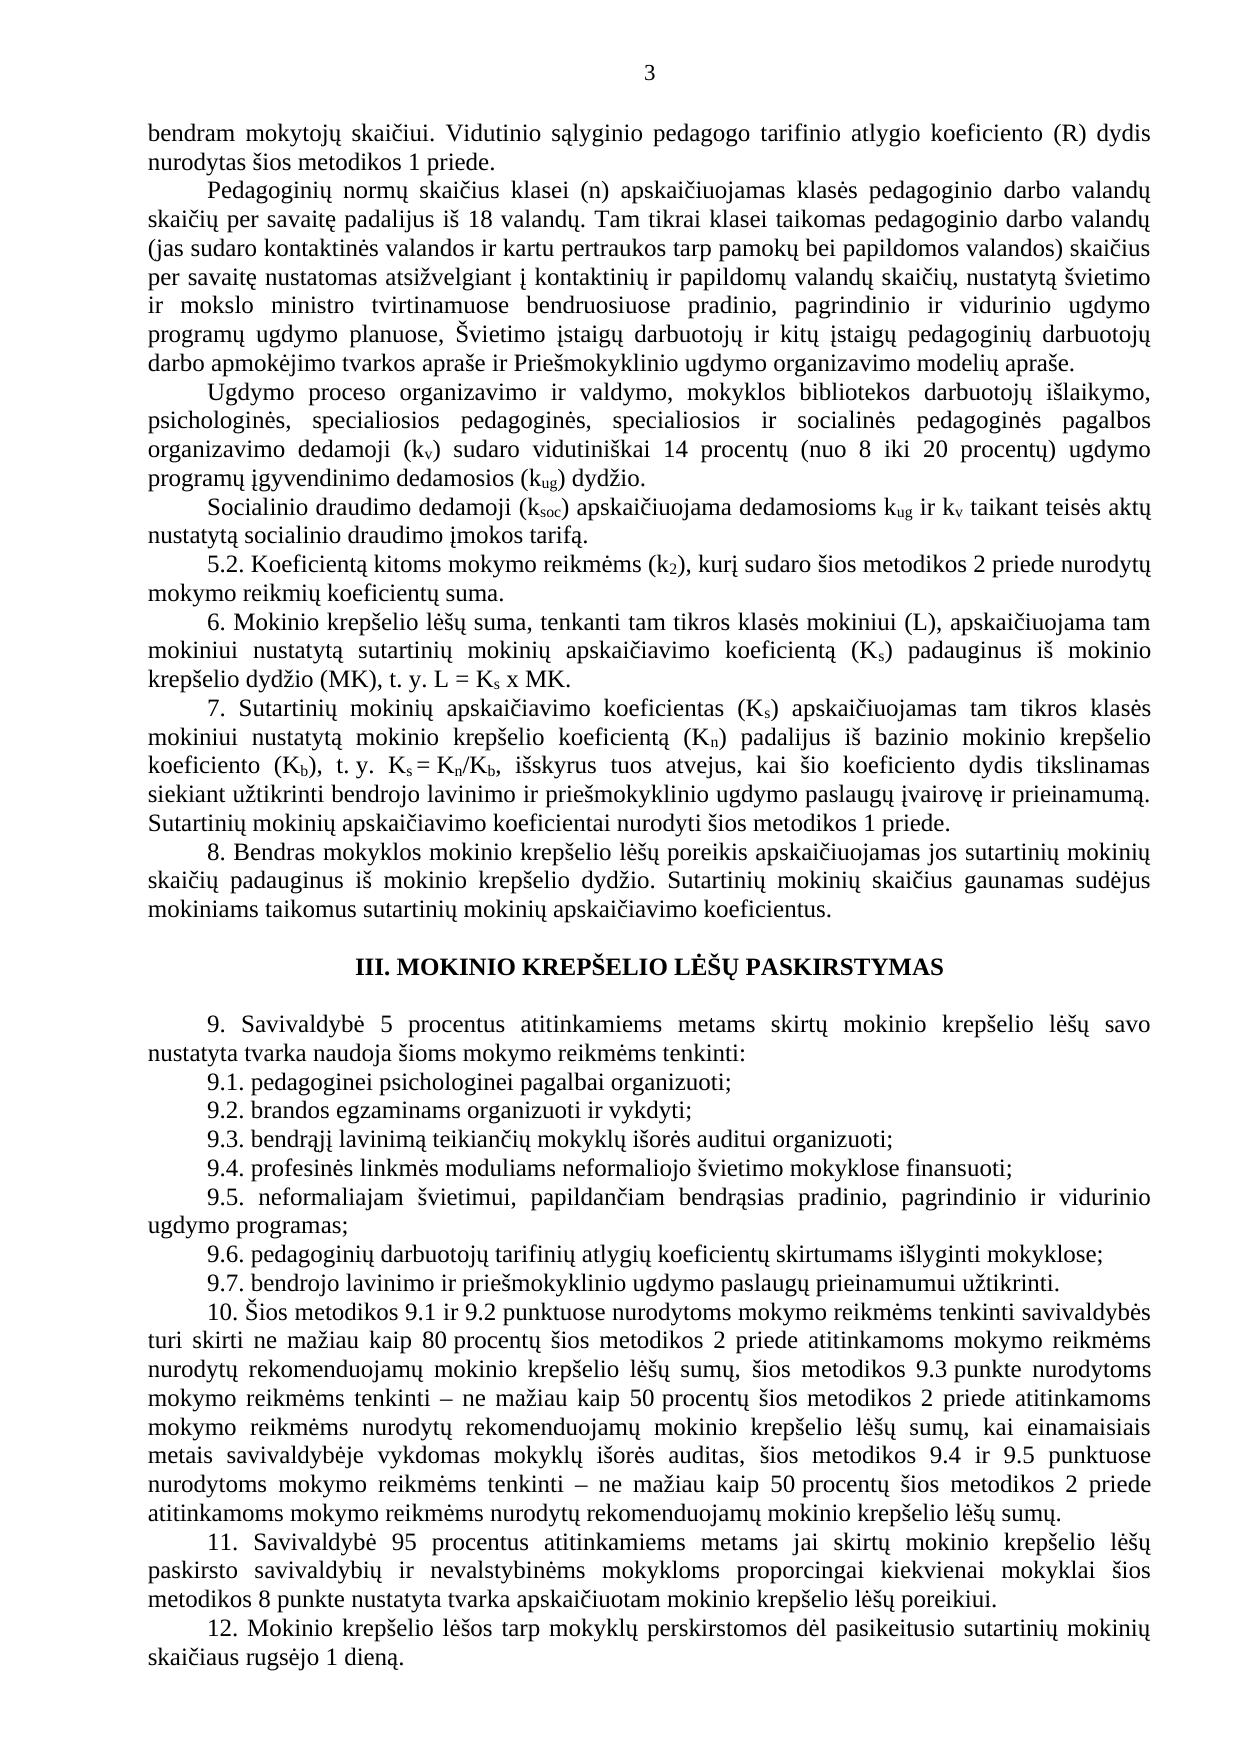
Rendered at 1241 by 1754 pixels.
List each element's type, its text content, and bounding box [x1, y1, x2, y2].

text 9.6. pedagoginių darbuotojų tarifinių atlygių koeficientų skirtumams išlyginti mokyklose; [148, 1239, 1152, 1268]
text 10. Šios metodikos 9.1 ir 9.2 punktuose nurodytoms mokymo reikmėms tenkinti savivaldybės turi skirti ne mažiau kaip 80 procentų šios metodikos 2 priede atitinkamoms mokymo reikmėms nurodytų rekomenduojamų mokinio krepšelio lėšų sumų, šios metodikos 9.3 punkte nurodytoms mokymo reikmėms tenkinti – ne mažiau kaip 50 procentų šios metodikos 2 priede atitinkamoms mokymo reikmėms nurodytų rekomenduojamų mokinio krepšelio lėšų sumų, kai einamaisiais metais savivaldybėje vykdomas mokyklų išorės auditas, šios metodikos 9.4 ir 9.5 punktuose nurodytoms mokymo reikmėms tenkinti – ne mažiau kaip 50 procentų šios metodikos 2 priede atitinkamoms mokymo reikmėms nurodytų rekomenduojamų mokinio krepšelio lėšų sumų. [148, 1297, 1152, 1527]
text 8. Bendras mokyklos mokinio krepšelio lėšų poreikis apskaičiuojamas jos sutartinių mokinių skaičių padauginus iš mokinio krepšelio dydžio. Sutartinių mokinių skaičius gaunamas sudėjus mokiniams taikomus sutartinių mokinių apskaičiavimo koeficientus. [148, 837, 1152, 923]
text 9.1. pedagoginei psichologinei pagalbai organizuoti; [148, 1067, 1152, 1096]
text III. MOKINIO KREPŠELIO LĖŠŲ PASKIRSTYMAS [148, 952, 1152, 981]
text Ugdymo proceso organizavimo ir valdymo, mokyklos bibliotekos darbuotojų išlaikymo, psichologinės, specialiosios pedagoginės, specialiosios ir socialinės pedagoginės pagalbos organizavimo dedamoji (kv) sudaro vidutiniškai 14 procentų (nuo 8 iki 20 procentų) ugdymo programų įgyvendinimo dedamosios (kug) dydžio. [148, 377, 1152, 492]
text 9.5. neformaliajam švietimui, papildančiam bendrąsias pradinio, pagrindinio ir vidurinio ugdymo programas; [148, 1182, 1152, 1239]
text 9.3. bendrąjį lavinimą teikiančių mokyklų išorės auditui organizuoti; [148, 1124, 1152, 1153]
text 7. Sutartinių mokinių apskaičiavimo koeficientas (Ks) apskaičiuojamas tam tikros klasės mokiniui nustatytą mokinio krepšelio koeficientą (Kn) padalijus iš bazinio mokinio krepšelio koeficiento (Kb), t. y. Ks = Kn/Kb, išskyrus tuos atvejus, kai šio koeficiento dydis tikslinamas siekiant užtikrinti bendrojo lavinimo ir priešmokyklinio ugdymo paslaugų įvairovę ir prieinamumą. Sutartinių mokinių apskaičiavimo koeficientai nurodyti šios metodikos 1 priede. [148, 693, 1152, 837]
text 9.4. profesinės linkmės moduliams neformaliojo švietimo mokyklose finansuoti; [148, 1153, 1152, 1182]
text bendram mokytojų skaičiui. Vidutinio sąlyginio pedagogo tarifinio atlygio koeficiento (R) dydis nurodytas šios metodikos 1 priede. [148, 118, 1152, 176]
text Pedagoginių normų skaičius klasei (n) apskaičiuojamas klasės pedagoginio darbo valandų skaičių per savaitę padalijus iš 18 valandų. Tam tikrai klasei taikomas pedagoginio darbo valandų (jas sudaro kontaktinės valandos ir kartu pertraukos tarp pamokų bei papildomos valandos) skaičius per savaitę nustatomas atsižvelgiant į kontaktinių ir papildomų valandų skaičių, nustatytą švietimo ir mokslo ministro tvirtinamuose bendruosiuose pradinio, pagrindinio ir vidurinio ugdymo programų ugdymo planuose, Švietimo įstaigų darbuotojų ir kitų įstaigų pedagoginių darbuotojų darbo apmokėjimo tvarkos apraše ir Priešmokyklinio ugdymo organizavimo modelių apraše. [148, 176, 1152, 377]
text 9. Savivaldybė 5 procentus atitinkamiems metams skirtų mokinio krepšelio lėšų savo nustatyta tvarka naudoja šioms mokymo reikmėms tenkinti: [148, 1009, 1152, 1067]
text 9.7. bendrojo lavinimo ir priešmokyklinio ugdymo paslaugų prieinamumui užtikrinti. [148, 1268, 1152, 1297]
text 9.2. brandos egzaminams organizuoti ir vykdyti; [148, 1096, 1152, 1124]
text 12. Mokinio krepšelio lėšos tarp mokyklų perskirstomos dėl pasikeitusio sutartinių mokinių skaičiaus rugsėjo 1 dieną. [148, 1613, 1152, 1671]
text 6. Mokinio krepšelio lėšų suma, tenkanti tam tikros klasės mokiniui (L), apskaičiuojama tam mokiniui nustatytą sutartinių mokinių apskaičiavimo koeficientą (Ks) padauginus iš mokinio krepšelio dydžio (MK), t. y. L = Ks x MK. [148, 607, 1152, 693]
text 11. Savivaldybė 95 procentus atitinkamiems metams jai skirtų mokinio krepšelio lėšų paskirsto savivaldybių ir nevalstybinėms mokykloms proporcingai kiekvienai mokyklai šios metodikos 8 punkte nustatyta tvarka apskaičiuotam mokinio krepšelio lėšų poreikiui. [148, 1527, 1152, 1613]
text 5.2. Koeficientą kitoms mokymo reikmėms (k2), kurį sudaro šios metodikos 2 priede nurodytų mokymo reikmių koeficientų suma. [148, 549, 1152, 607]
text Socialinio draudimo dedamoji (ksoc) apskaičiuojama dedamosioms kug ir kv taikant teisės aktų nustatytą socialinio draudimo įmokos tarifą. [148, 492, 1152, 549]
